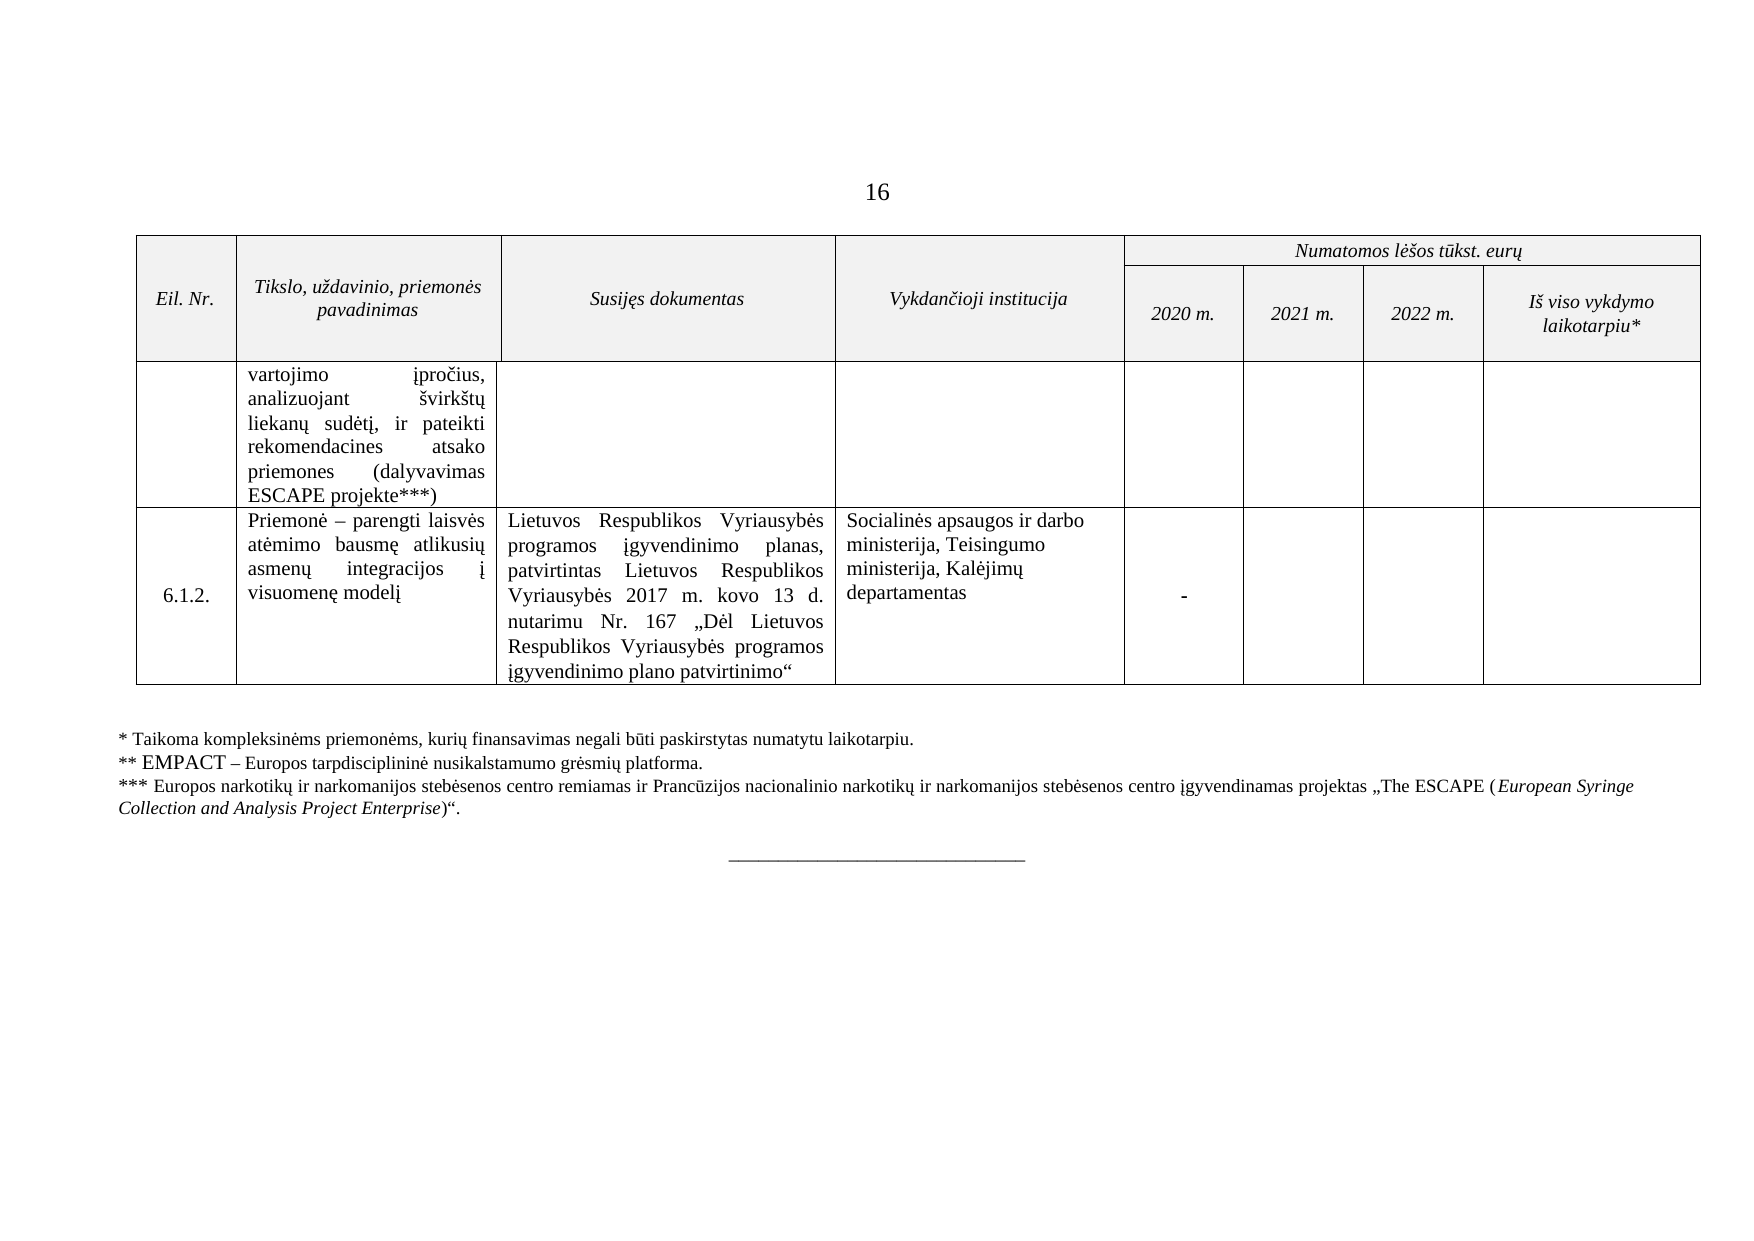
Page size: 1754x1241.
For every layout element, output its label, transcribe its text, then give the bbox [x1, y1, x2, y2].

table_cell [1244, 508, 1363, 684]
table_cell [1484, 362, 1700, 507]
table_cell - [1125, 508, 1243, 684]
table_header Eil. Nr. [137, 236, 236, 361]
table_cell - [1244, 362, 1363, 507]
table_header Tikslo, uždavinio, priemonės pavadinimas [237, 236, 501, 361]
text *** Europos narkotikų ir narkomanijos stebėsenos centro remiamas ir Prancūzijos nacionalinio narkotikų ir narkomanijos stebėsenos centro įgyvendinamas projektas „The ESCAPE (European Syringe Collection and Analysis Project Enterprise)“. [118, 774, 1636, 818]
table_header Susijęs dokumentas [502, 236, 835, 361]
text ______________________________ [118, 841, 1636, 864]
table_cell 2022 m. [1364, 266, 1483, 361]
table_cell Priemonė – parengti laisvės atėmimo bausmę atlikusių asmenų integracijos į visuomenę modelį [237, 508, 496, 684]
table_cell [1484, 508, 1700, 684]
text ** EMPACT – Europos tarpdisciplininė nusikalstamumo grėsmių platforma. [118, 750, 1636, 774]
table_cell Iš viso vykdymo laikotarpiu* [1484, 266, 1700, 361]
table_cell Socialinės apsaugos ir darbo ministerija, Teisingumo ministerija, Kalėjimų departamentas [836, 508, 1124, 684]
table_cell [836, 362, 1124, 507]
table_cell 6.1.2. [137, 508, 236, 684]
table_cell vartojimo įpročius, analizuojant švirkštų liekanų sudėtį, ir pateikti rekomendacines atsako priemones (dalyvavimas ESCAPE projekte***) [237, 362, 496, 507]
text * Taikoma kompleksinėms priemonėms, kurių finansavimas negali būti paskirstytas numatytu laikotarpiu. [118, 728, 1636, 750]
table_cell 2020 m. [1125, 266, 1243, 361]
table_cell 2021 m. [1244, 266, 1363, 361]
table_cell [1364, 508, 1483, 684]
table_cell [137, 362, 236, 507]
table_cell [1125, 362, 1243, 507]
table_cell [497, 362, 835, 507]
table_header Vykdančioji institucija [836, 236, 1124, 361]
table_cell Lietuvos Respublikos Vyriausybės programos įgyvendinimo planas, patvirtintas Lietuvos Respublikos Vyriausybės 2017 m. kovo 13 d. nutarimu Nr. 167 „Dėl Lietuvos Respublikos Vyriausybės programos įgyvendinimo plano patvirtinimo“ [497, 508, 835, 684]
table_cell - [1364, 362, 1483, 507]
table_header Numatomos lėšos tūkst. eurų [1125, 236, 1700, 265]
